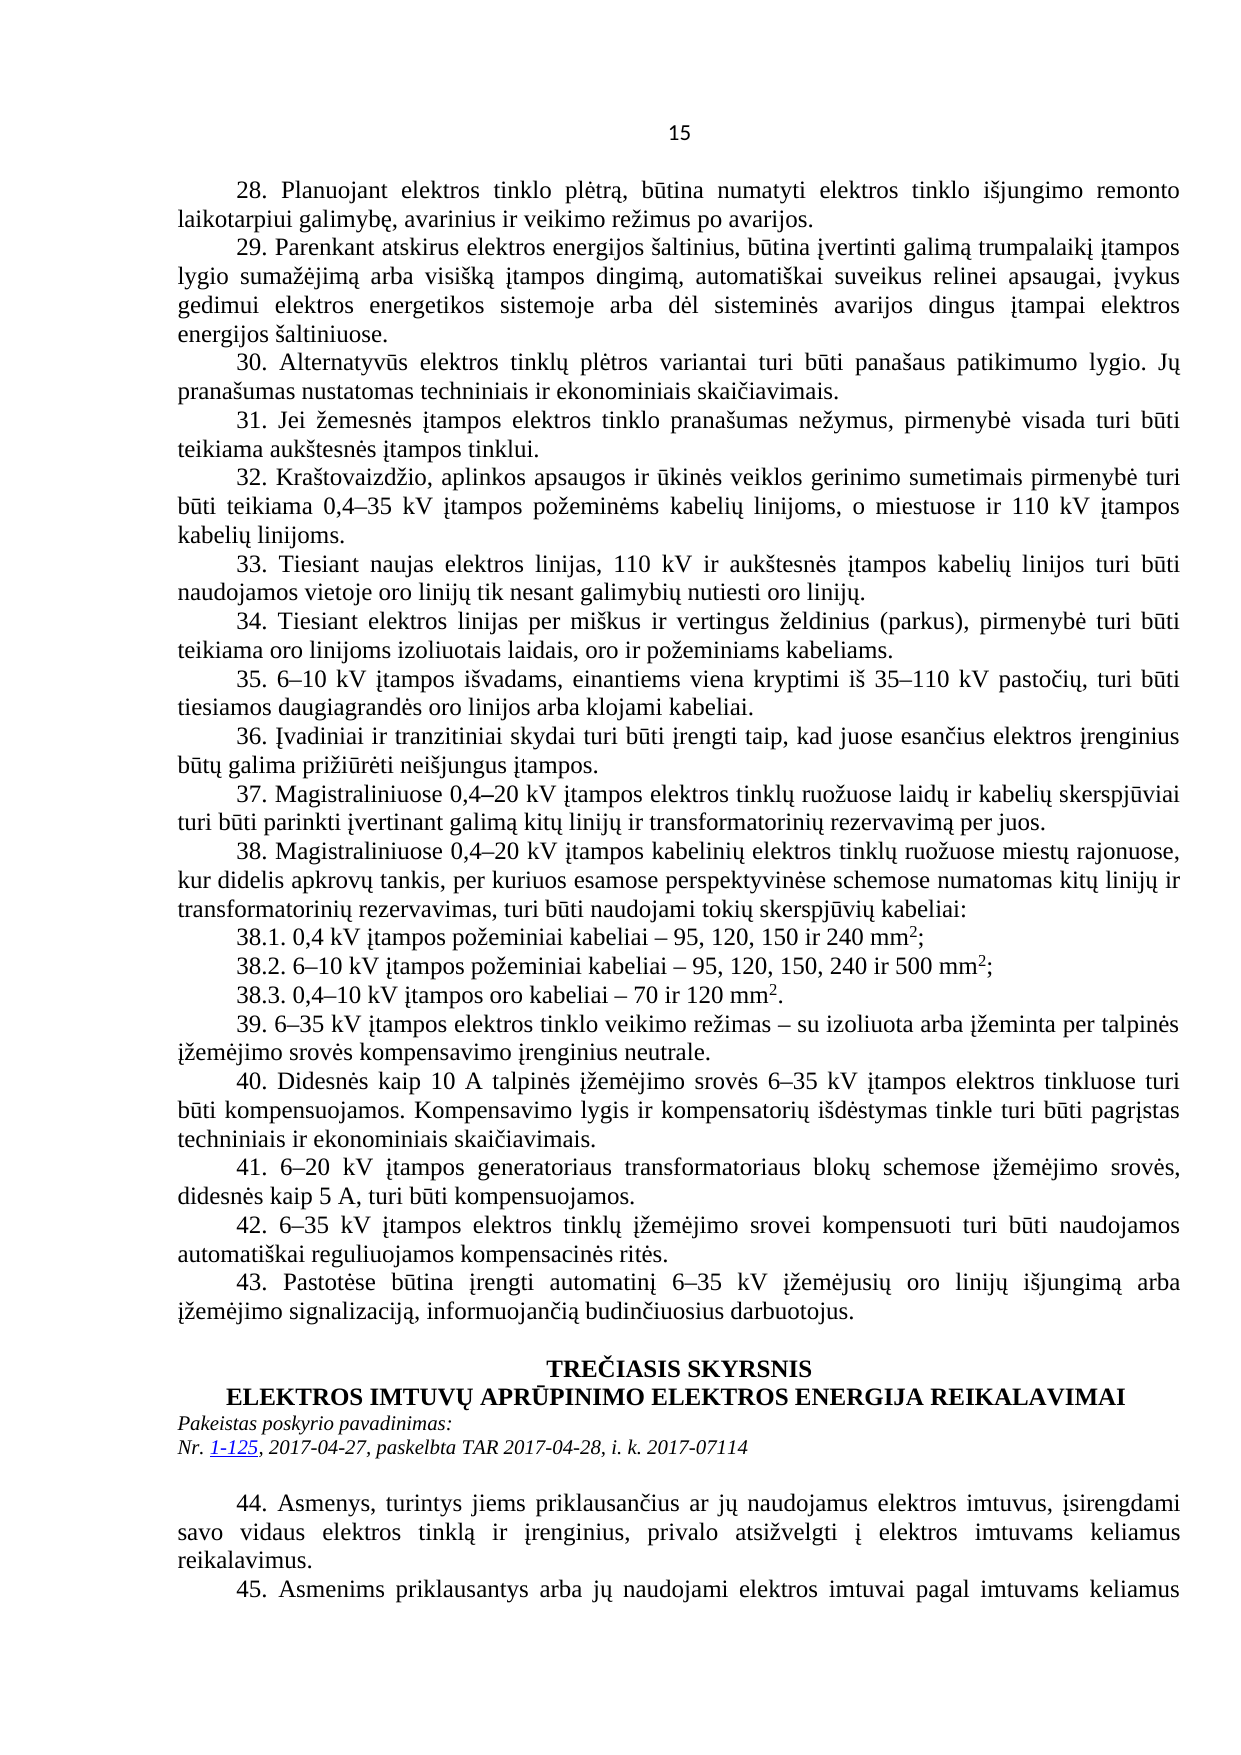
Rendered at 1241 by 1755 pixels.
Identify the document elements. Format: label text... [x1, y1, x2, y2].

text 43. Pastotėse būtina įrengti automatinį 6–35 kV įžemėjusių oro linijų išjungimą arba įžemėjimo signalizaciją, informuojančią budinčiuosius darbuotojus. [177, 1267, 1181, 1325]
text 32. Kraštovaizdžio, aplinkos apsaugos ir ūkinės veiklos gerinimo sumetimais pirmenybė turi būti teikiama 0,4–35 kV įtampos požeminėms kabelių linijoms, o miestuose ir 110 kV įtampos kabelių linijoms. [177, 462, 1181, 549]
text 28. Planuojant elektros tinklo plėtrą, būtina numatyti elektros tinklo išjungimo remonto laikotarpiui galimybę, avarinius ir veikimo režimus po avarijos. [177, 175, 1181, 232]
text 40. Didesnės kaip 10 A talpinės įžemėjimo srovės 6–35 kV įtampos elektros tinkluose turi būti kompensuojamos. Kompensavimo lygis ir kompensatorių išdėstymas tinkle turi būti pagrįstas techniniais ir ekonominiais skaičiavimais. [177, 1066, 1181, 1152]
text 30. Alternatyvūs elektros tinklų plėtros variantai turi būti panašaus patikimumo lygio. Jų pranašumas nustatomas techniniais ir ekonominiais skaičiavimais. [177, 347, 1181, 405]
text 31. Jei žemesnės įtampos elektros tinklo pranašumas nežymus, pirmenybė visada turi būti teikiama aukštesnės įtampos tinklui. [177, 405, 1181, 462]
text 34. Tiesiant elektros linijas per miškus ir vertingus želdinius (parkus), pirmenybė turi būti teikiama oro linijoms izoliuotais laidais, oro ir požeminiams kabeliams. [177, 606, 1181, 664]
text 39. 6–35 kV įtampos elektros tinklo veikimo režimas – su izoliuota arba įžeminta per talpinės įžemėjimo srovės kompensavimo įrenginius neutrale. [177, 1009, 1181, 1066]
text 38.1. 0,4 kV įtampos požeminiai kabeliai – 95, 120, 150 ir 240 mm2; [177, 922, 1181, 951]
text 42. 6–35 kV įtampos elektros tinklų įžemėjimo srovei kompensuoti turi būti naudojamos automatiškai reguliuojamos kompensacinės ritės. [177, 1210, 1181, 1267]
text 29. Parenkant atskirus elektros energijos šaltinius, būtina įvertinti galimą trumpalaikį įtampos lygio sumažėjimą arba visišką įtampos dingimą, automatiškai suveikus relinei apsaugai, įvykus gedimui elektros energetikos sistemoje arba dėl sisteminės avarijos dingus įtampai elektros energijos šaltiniuose. [177, 232, 1181, 347]
text 36. Įvadiniai ir tranzitiniai skydai turi būti įrengti taip, kad juose esančius elektros įrenginius būtų galima prižiūrėti neišjungus įtampos. [177, 721, 1181, 779]
text 41. 6–20 kV įtampos generatoriaus transformatoriaus blokų schemose įžemėjimo srovės, didesnės kaip 5 A, turi būti kompensuojamos. [177, 1152, 1181, 1210]
text 38. Magistraliniuose 0,4–20 kV įtampos kabelinių elektros tinklų ruožuose miestų rajonuose, kur didelis apkrovų tankis, per kuriuos esamose perspektyvinėse schemose numatomas kitų linijų ir transformatorinių rezervavimas, turi būti naudojami tokių skerspjūvių kabeliai: [177, 836, 1181, 922]
text TREČIASIS SKYRSNIS [177, 1354, 1181, 1382]
text 37. Magistraliniuose 0,4–20 kV įtampos elektros tinklų ruožuose laidų ir kabelių skerspjūviai turi būti parinkti įvertinant galimą kitų linijų ir transformatorinių rezervavimą per juos. [177, 779, 1181, 836]
text 45. Asmenims priklausantys arba jų naudojami elektros imtuvai pagal imtuvams keliamus [177, 1574, 1181, 1603]
text 35. 6–10 kV įtampos išvadams, einantiems viena kryptimi iš 35–110 kV pastočių, turi būti tiesiamos daugiagrandės oro linijos arba klojami kabeliai. [177, 664, 1181, 721]
text 33. Tiesiant naujas elektros linijas, 110 kV ir aukštesnės įtampos kabelių linijos turi būti naudojamos vietoje oro linijų tik nesant galimybių nutiesti oro linijų. [177, 549, 1181, 606]
text 44. Asmenys, turintys jiems priklausančius ar jų naudojamus elektros imtuvus, įsirengdami savo vidaus elektros tinklą ir įrenginius, privalo atsižvelgti į elektros imtuvams keliamus reikalavimus. [177, 1488, 1181, 1574]
text 38.2. 6–10 kV įtampos požeminiai kabeliai – 95, 120, 150, 240 ir 500 mm2; [177, 951, 1181, 980]
text 38.3. 0,4–10 kV įtampos oro kabeliai – 70 ir 120 mm2. [177, 980, 1181, 1009]
text ELEKTROS IMTUVŲ APRŪPINIMO ELEKTROS ENERGIJA REIKALAVIMAI [177, 1382, 1181, 1411]
text Nr. 1-125, 2017-04-27, paskelbta TAR 2017-04-28, i. k. 2017-07114 [177, 1435, 1181, 1459]
text Pakeistas poskyrio pavadinimas: [177, 1411, 1181, 1435]
